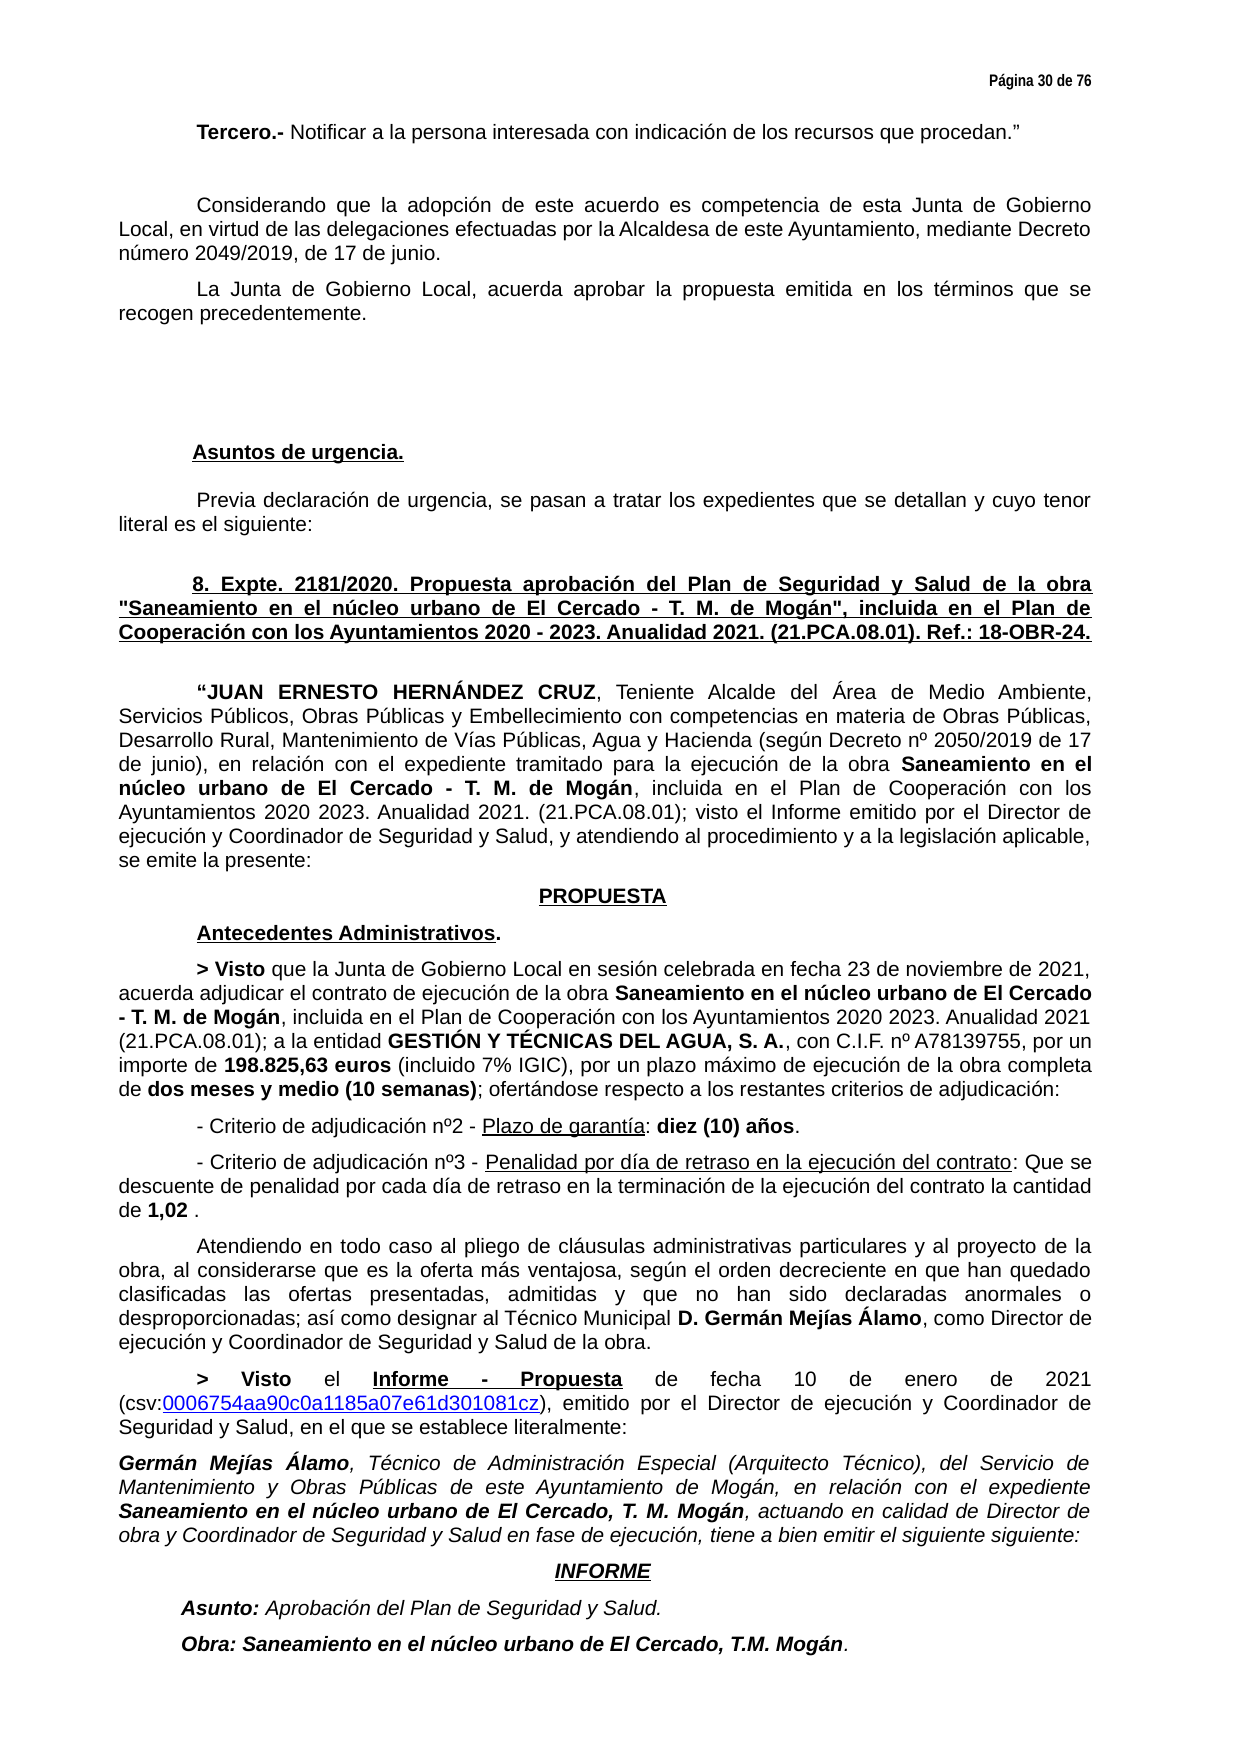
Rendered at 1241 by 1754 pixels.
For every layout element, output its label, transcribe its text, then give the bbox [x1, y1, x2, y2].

text Asunto: Aprobación del Plan de Seguridad y Salud. [181, 1596, 1092, 1620]
text Cooperación con los Ayuntamientos 2020 - 2023. Anualidad 2021. (21.PCA.08.01). Ref.: 18-OBR-24. [118, 618, 1092, 641]
text 8. Expte. 2181/2020. Propuesta aprobación del Plan de Seguridad y Salud de la obra "Saneamiento en el núcleo urbano de El Cercado - T. M. de Mogán", incluida en el Plan de [118, 572, 1092, 617]
text Antecedentes Administrativos. [118, 921, 1092, 945]
text Atendiendo en todo caso al pliego de cláusulas administrativas particulares y al proyecto de la obra, al considerarse que es la oferta más ventajosa, según el orden decreciente en que han quedado clasificadas las ofertas presentadas, admitidas y que no han sido declaradas anormales o desproporcionadas; así como designar al Técnico Municipal D. Germán Mejías Álamo, como Director de ejecución y Coordinador de Seguridad y Salud de la obra. [118, 1234, 1092, 1354]
text INFORME [118, 1559, 1092, 1583]
text Tercero.- Notificar a la persona interesada con indicación de los recursos que procedan.” [118, 120, 1092, 144]
text Previa declaración de urgencia, se pasan a tratar los expedientes que se detallan y cuyo tenor literal es el siguiente: [118, 487, 1092, 535]
text - Criterio de adjudicación nº2 - Plazo de garantía: diez (10) años. [118, 1113, 1092, 1137]
text Asuntos de urgencia. [118, 439, 1092, 463]
text PROPUESTA [118, 884, 1092, 908]
text La Junta de Gobierno Local, acuerda aprobar la propuesta emitida en los términos que se recogen precedentemente. [118, 277, 1092, 325]
text Obra: Saneamiento en el núcleo urbano de El Cercado, T.M. Mogán. [181, 1632, 1092, 1656]
text > Visto el Informe - Propuesta de fecha 10 de enero de 2021 (csv:0006754aa90c0a1185a07e61d301081cz), emitido por el Director de ejecución y Coordinador de Seguridad y Salud, en el que se establece literalmente: [118, 1367, 1092, 1438]
text “JUAN ERNESTO HERNÁNDEZ CRUZ, Teniente Alcalde del Área de Medio Ambiente, Servicios Públicos, Obras Públicas y Embellecimiento con competencias en materia de Obras Públicas, Desarrollo Rural, Mantenimiento de Vías Públicas, Agua y Hacienda (según Decreto nº 2050/2019 de 17 de junio), en relación con el expediente tramitado para la ejecución de la obra Saneamiento en el núcleo urbano de El Cercado - T. M. de Mogán, incluida en el Plan de Cooperación con los Ayuntamientos 2020 2023. Anualidad 2021. (21.PCA.08.01); visto el Informe emitido por el Director de ejecución y Coordinador de Seguridad y Salud, y atendiendo al procedimiento y a la legislación aplicable, se emite la presente: [118, 680, 1092, 872]
text Considerando que la adopción de este acuerdo es competencia de esta Junta de Gobierno Local, en virtud de las delegaciones efectuadas por la Alcaldesa de este Ayuntamiento, mediante Decreto número 2049/2019, de 17 de junio. [118, 193, 1092, 264]
text > Visto que la Junta de Gobierno Local en sesión celebrada en fecha 23 de noviembre de 2021, acuerda adjudicar el contrato de ejecución de la obra Saneamiento en el núcleo urbano de El Cercado - T. M. de Mogán, incluida en el Plan de Cooperación con los Ayuntamientos 2020 2023. Anualidad 2021 (21.PCA.08.01); a la entidad GESTIÓN Y TÉCNICAS DEL AGUA, S. A., con C.I.F. nº A78139755, por un importe de 198.825,63 euros (incluido 7% IGIC), por un plazo máximo de ejecución de la obra completa de dos meses y medio (10 semanas); ofertándose respecto a los restantes criterios de adjudicación: [118, 957, 1092, 1101]
text - Criterio de adjudicación nº3 - Penalidad por día de retraso en la ejecución del contrato: Que se descuente de penalidad por cada día de retraso en la terminación de la ejecución del contrato la cantidad de 1,02 . [118, 1150, 1092, 1222]
text Germán Mejías Álamo, Técnico de Administración Especial (Arquitecto Técnico), del Servicio de Mantenimiento y Obras Públicas de este Ayuntamiento de Mogán, en relación con el expediente Saneamiento en el núcleo urbano de El Cercado, T. M. Mogán, actuando en calidad de Director de obra y Coordinador de Seguridad y Salud en fase de ejecución, tiene a bien emitir el siguiente siguiente: [118, 1451, 1092, 1547]
